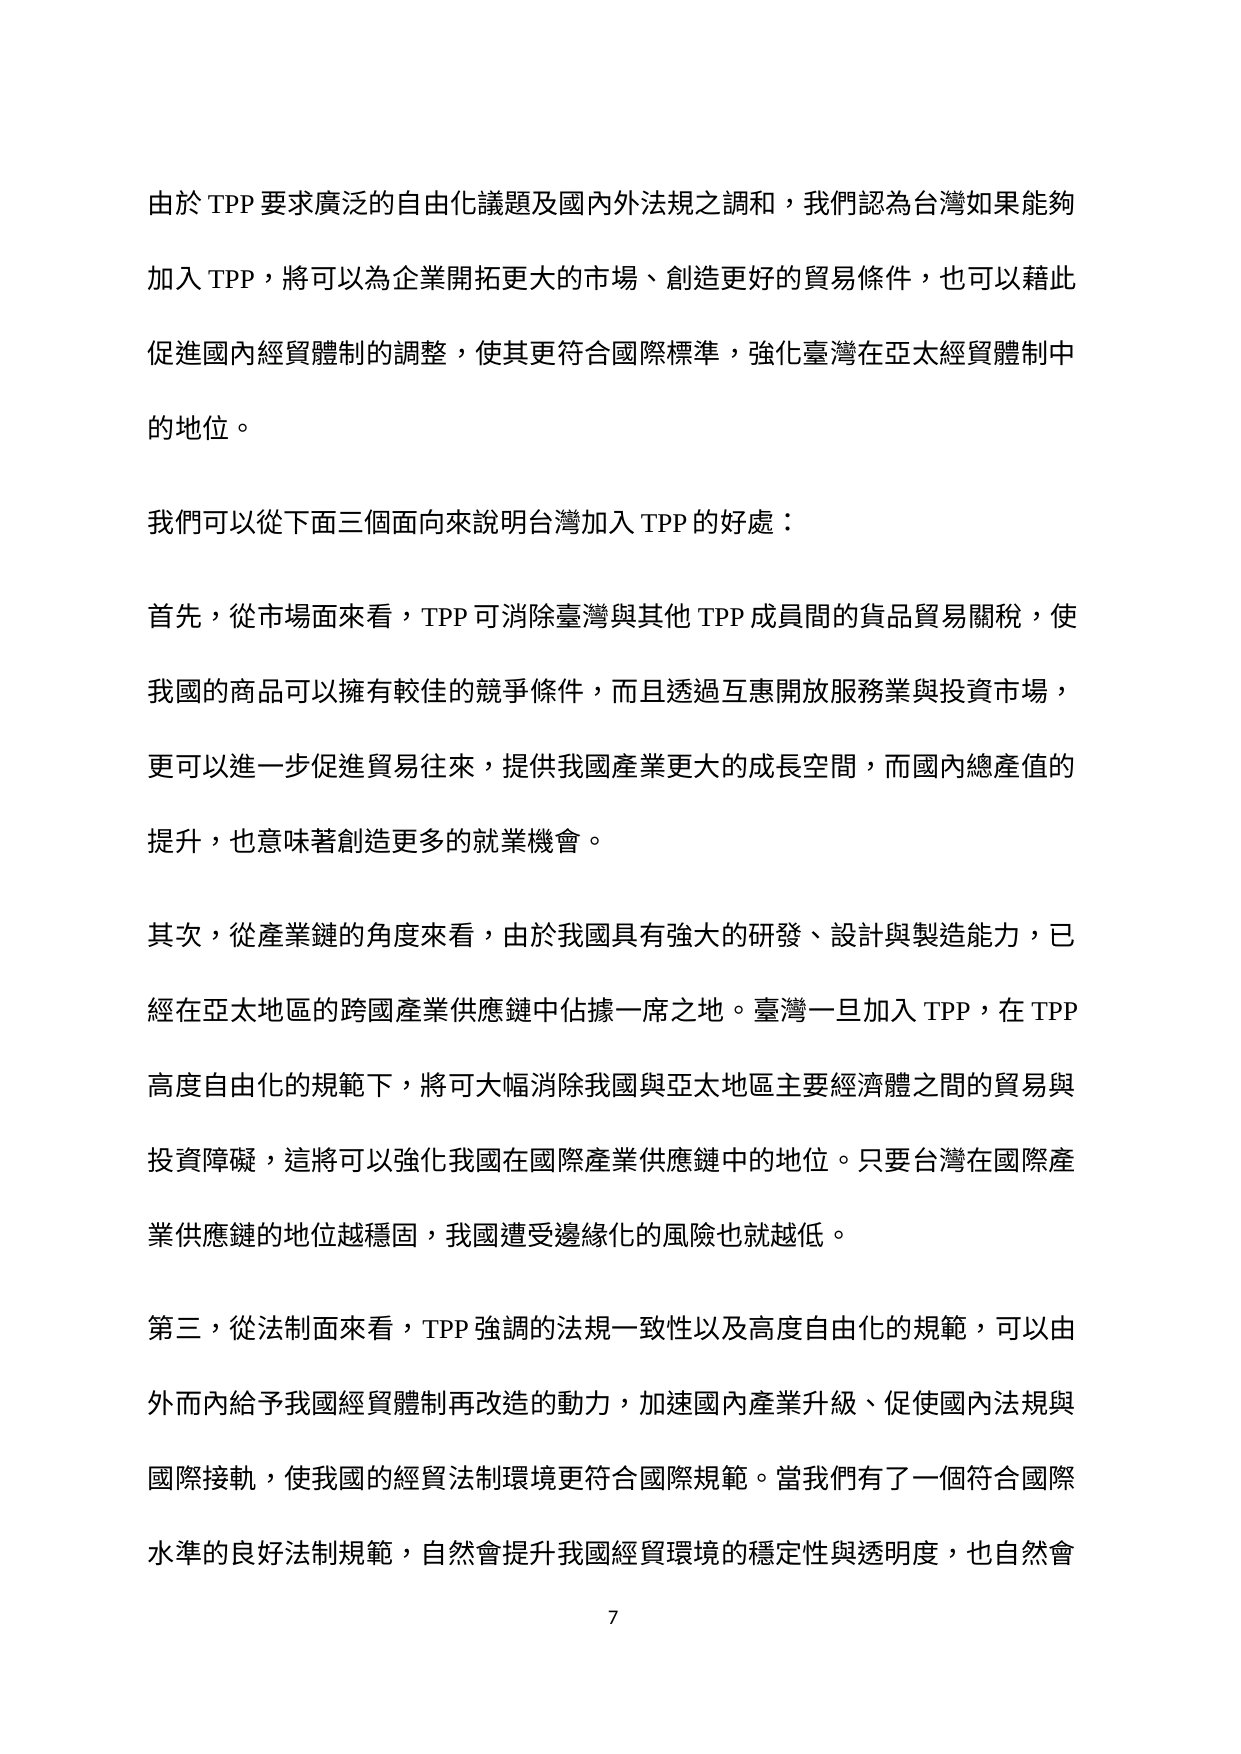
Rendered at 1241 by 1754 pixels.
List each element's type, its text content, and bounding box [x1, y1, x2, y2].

text 由於TPP要求廣泛的自由化議題及國內外法規之調和，我們認為台灣如果能夠加入TPP，將可以為企業開拓更大的市場、創造更好的貿易條件，也可以藉此促進國內經貿體制的調整，使其更符合國際標準，強化臺灣在亞太經貿體制中的地位。 [148, 164, 1078, 464]
text 第三，從法制面來看，TPP強調的法規一致性以及高度自由化的規範，可以由外而內給予我國經貿體制再改造的動力，加速國內產業升級、促使國內法規與國際接軌，使我國的經貿法制環境更符合國際規範。當我們有了一個符合國際水準的良好法制規範，自然會提升我國經貿環境的穩定性與透明度，也自然會 [148, 1289, 1078, 1589]
text 其次，從產業鏈的角度來看，由於我國具有強大的研發、設計與製造能力，已經在亞太地區的跨國產業供應鏈中佔據一席之地。臺灣一旦加入TPP，在TPP高度自由化的規範下，將可大幅消除我國與亞太地區主要經濟體之間的貿易與投資障礙，這將可以強化我國在國際產業供應鏈中的地位。只要台灣在國際產業供應鏈的地位越穩固，我國遭受邊緣化的風險也就越低。 [148, 896, 1078, 1271]
text 我們可以從下面三個面向來說明台灣加入TPP的好處： [148, 483, 1078, 558]
text 首先，從市場面來看，TPP可消除臺灣與其他TPP成員間的貨品貿易關稅，使我國的商品可以擁有較佳的競爭條件，而且透過互惠開放服務業與投資市場，更可以進一步促進貿易往來，提供我國產業更大的成長空間，而國內總產值的提升，也意味著創造更多的就業機會。 [148, 577, 1078, 877]
